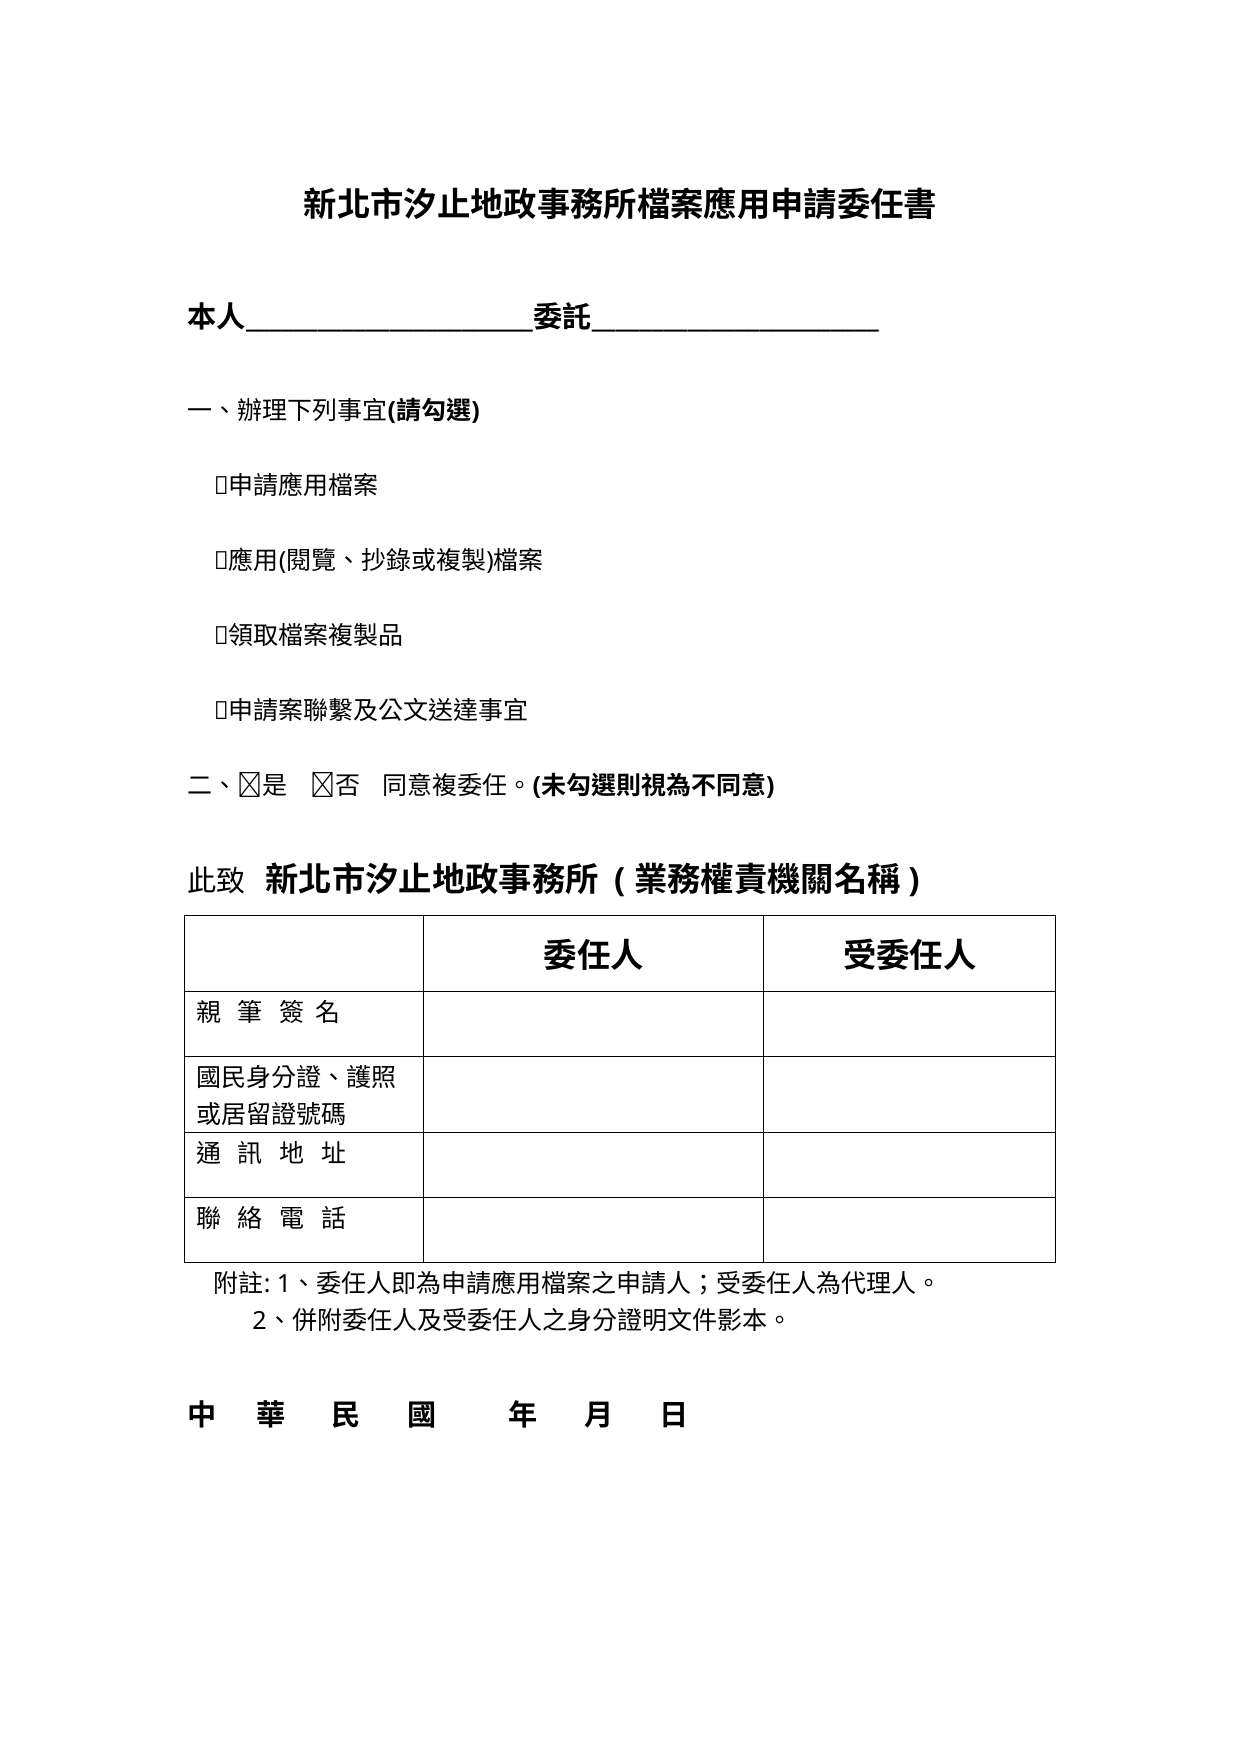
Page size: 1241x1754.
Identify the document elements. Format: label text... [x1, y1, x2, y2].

table_header 受委任人 [764, 916, 1055, 991]
text 申請案聯繫及公文送達事宜 [187, 689, 1053, 727]
table_cell 親 筆 簽 名 [185, 992, 423, 1056]
table_cell [764, 1133, 1055, 1197]
table_cell [424, 1133, 763, 1197]
text 二、是 否 同意複委任。(未勾選則視為不同意) [187, 764, 1053, 802]
text 2、併附委任人及受委任人之身分證明文件影本。 [187, 1300, 1053, 1338]
text 附註: 1、委任人即為申請應用檔案之申請人；受委任人為代理人。 [187, 1263, 1053, 1300]
text 中 華 民 國 年 月 日 [187, 1375, 1053, 1450]
text 申請應用檔案 [187, 464, 1053, 502]
text 新北市汐止地政事務所檔案應用申請委任書 [187, 164, 1053, 239]
text 領取檔案複製品 [187, 614, 1053, 652]
table_cell [424, 1057, 763, 1132]
text 本人________________________委託________________________ [187, 277, 1053, 352]
table_cell [424, 992, 763, 1056]
table_cell 通 訊 地 址 [185, 1133, 423, 1197]
text 一、辦理下列事宜(請勾選) [187, 389, 1053, 427]
text 應用(閱覽、抄錄或複製)檔案 [187, 539, 1053, 577]
table_cell 聯 絡 電 話 [185, 1198, 423, 1262]
table_cell [424, 1198, 763, 1262]
text 此致 新北市汐止地政事務所 ( 業務權責機關名稱 ) [187, 839, 1053, 914]
table_cell [764, 1198, 1055, 1262]
table_cell [764, 992, 1055, 1056]
table_header [185, 916, 423, 991]
table_header 委任人 [424, 916, 763, 991]
table_cell [764, 1057, 1055, 1132]
table_cell 國民身分證、護照或居留證號碼 [185, 1057, 423, 1132]
